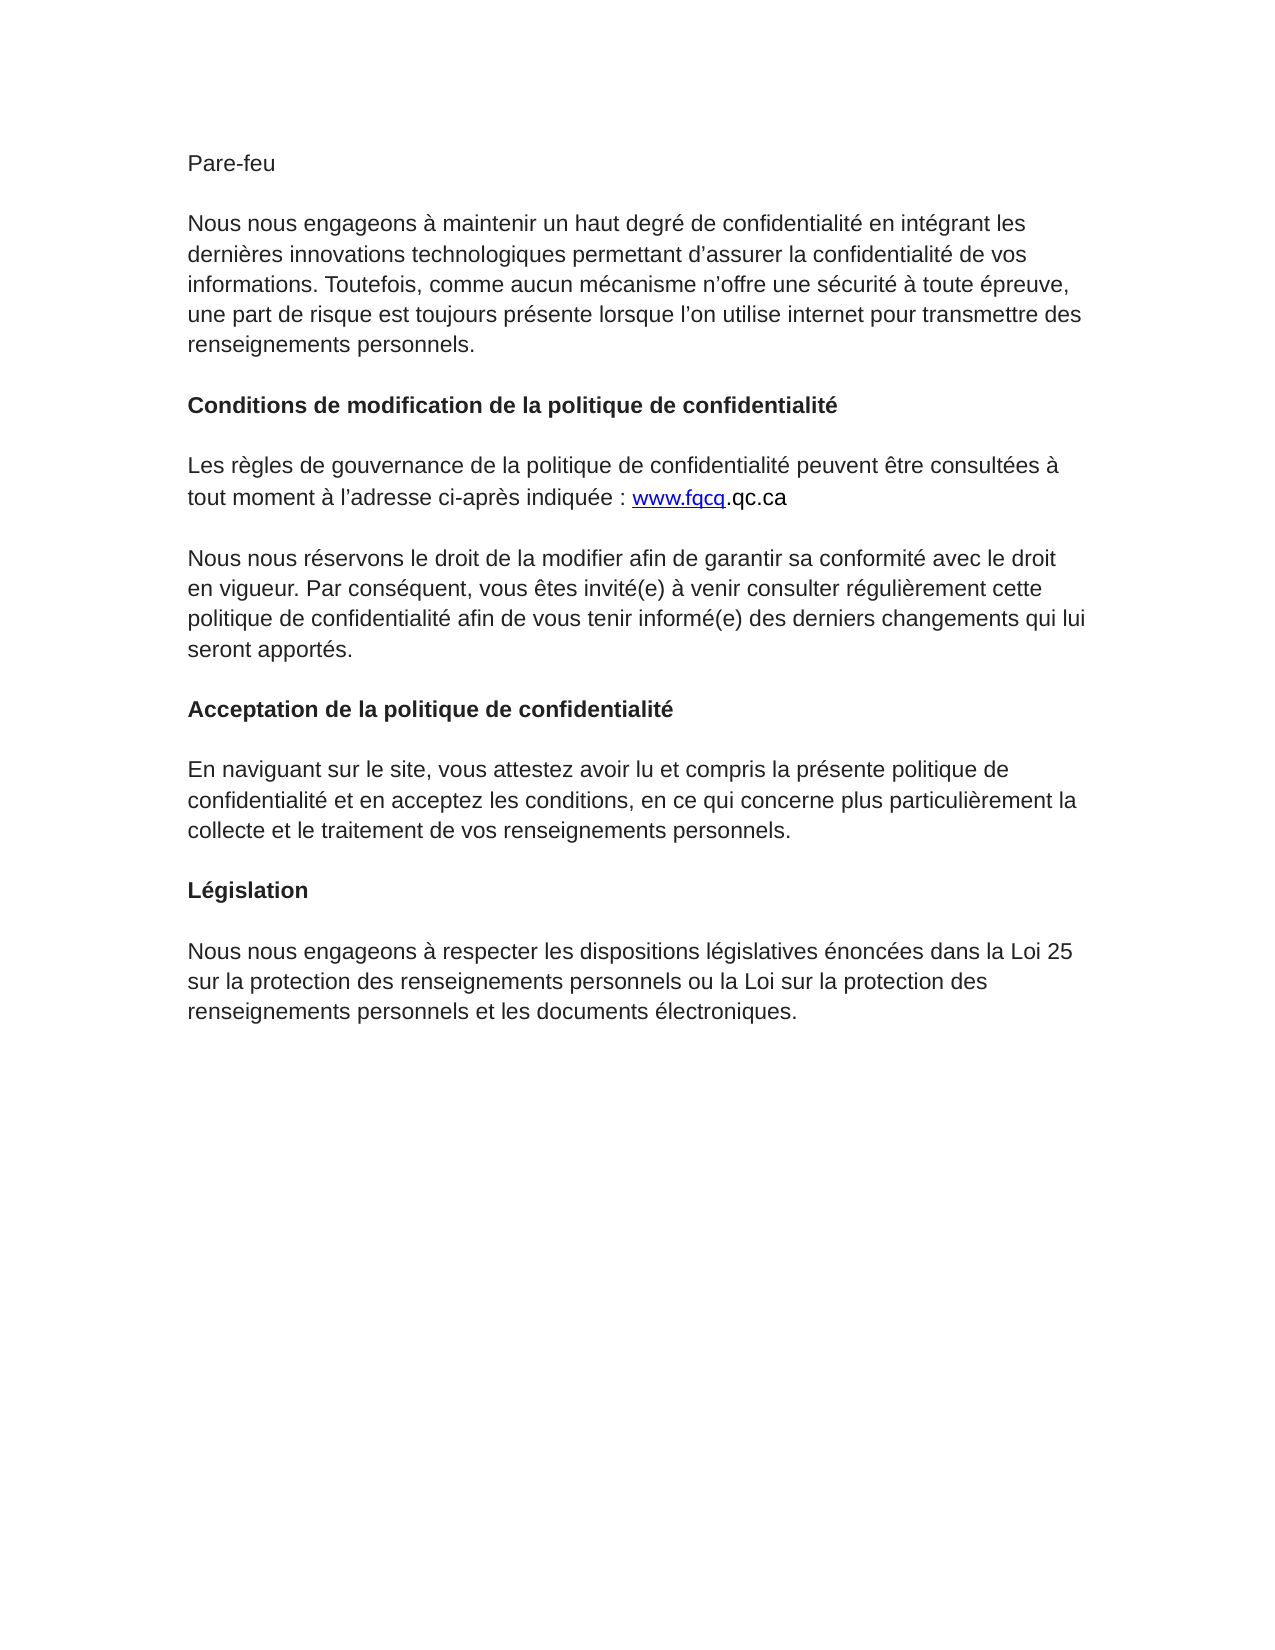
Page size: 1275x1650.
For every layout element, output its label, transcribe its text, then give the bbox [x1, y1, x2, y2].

text Nous nous réservons le droit de la modifier afin de garantir sa conformité avec le droit en vigueur. Par conséquent, vous êtes invité(e) à venir consulter régulièrement cette politique de confidentialité afin de vous tenir informé(e) des derniers changements qui lui seront apportés. [187, 545, 1087, 662]
text Les règles de gouvernance de la politique de confidentialité peuvent être consultées à tout moment à l’adresse ci-après indiquée : www.fqcq.qc.ca [187, 452, 1087, 511]
text Législation [187, 877, 1087, 904]
text Nous nous engageons à respecter les dispositions législatives énoncées dans la Loi 25 sur la protection des renseignements personnels ou la Loi sur la protection des renseignements personnels et les documents électroniques. [187, 938, 1087, 1024]
text Acceptation de la politique de confidentialité [187, 696, 1087, 722]
text Pare-feu [187, 150, 1087, 176]
text En naviguant sur le site, vous attestez avoir lu et compris la présente politique de confidentialité et en acceptez les conditions, en ce qui concerne plus particulièrement la collecte et le traitement de vos renseignements personnels. [187, 756, 1087, 843]
text Conditions de modification de la politique de confidentialité [187, 392, 1087, 418]
text Nous nous engageons à maintenir un haut degré de confidentialité en intégrant les dernières innovations technologiques permettant d’assurer la confidentialité de vos informations. Toutefois, comme aucun mécanisme n’offre une sécurité à toute épreuve, une part de risque est toujours présente lorsque l’on utilise internet pour transmettre des renseignements personnels. [187, 210, 1087, 358]
